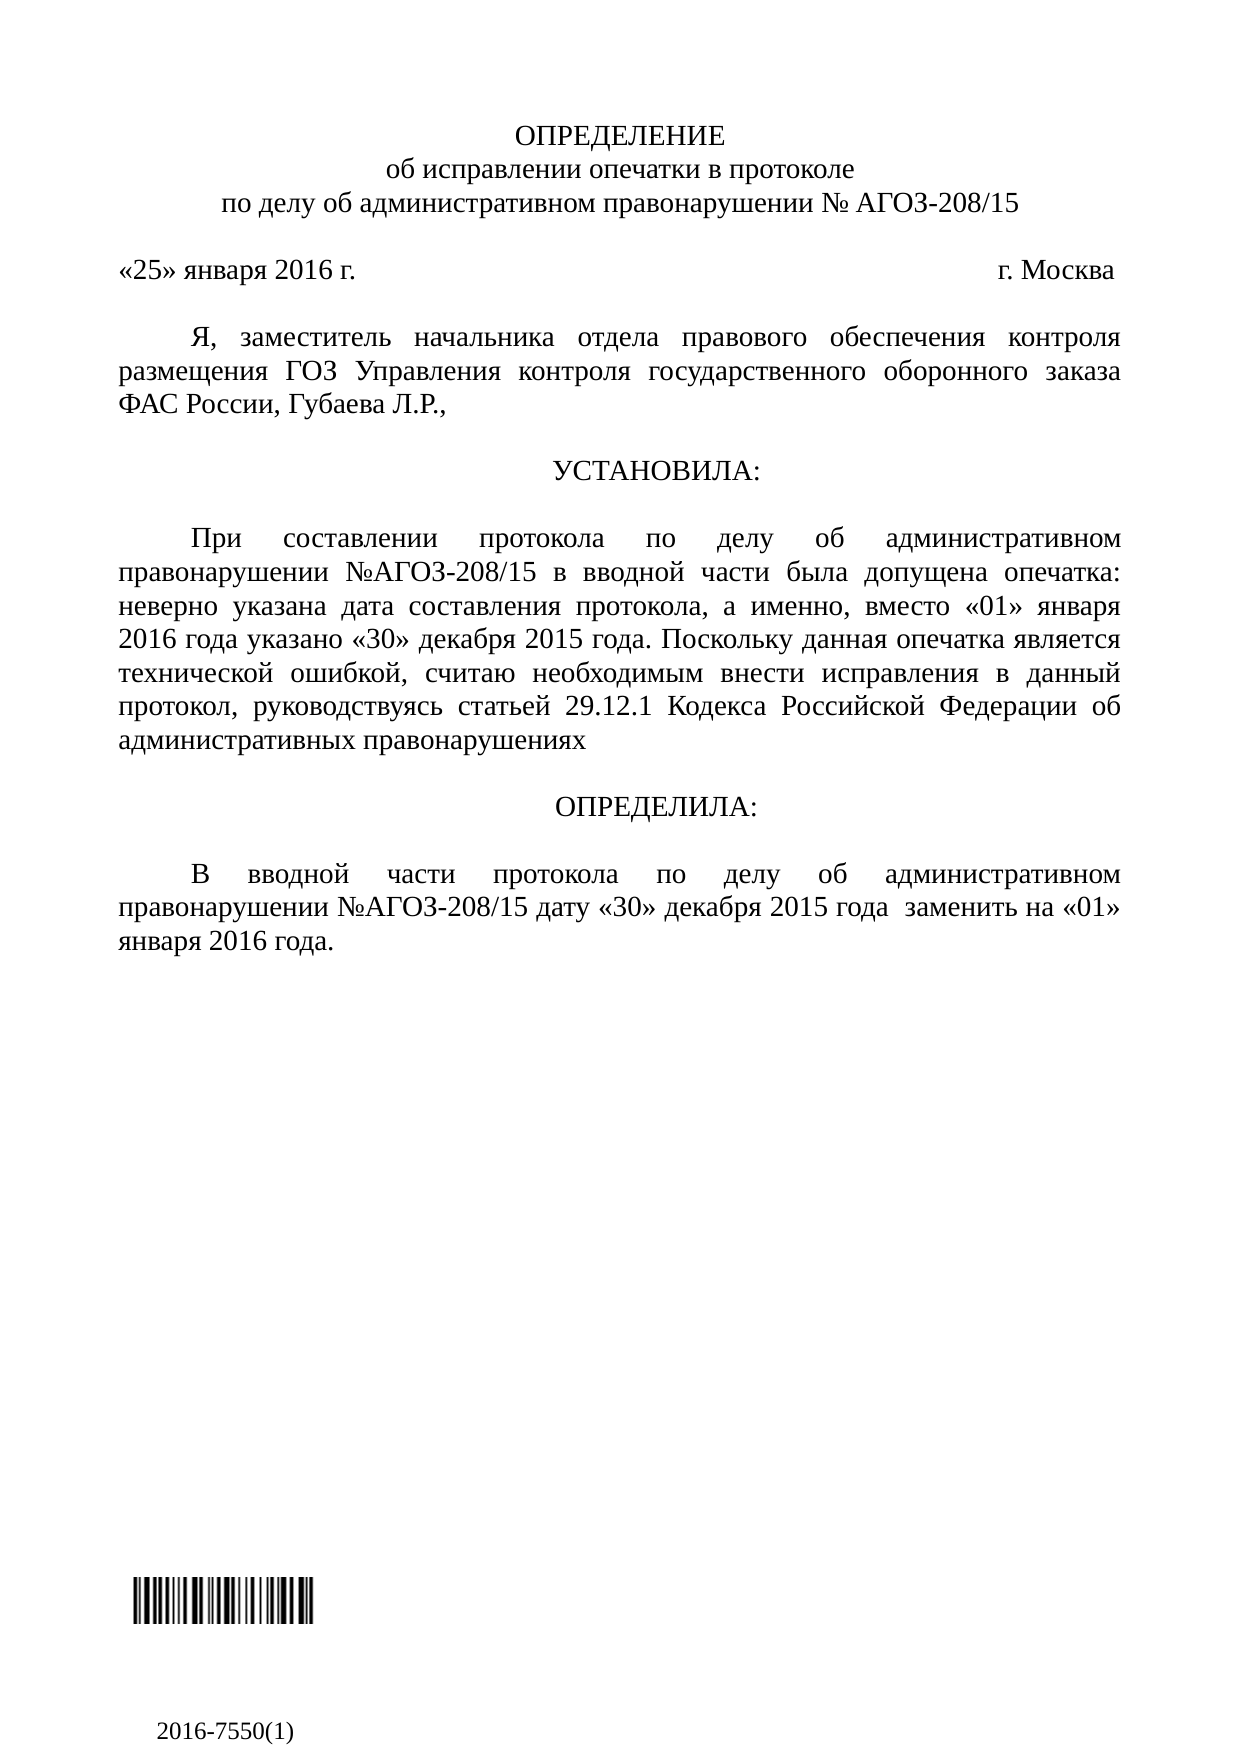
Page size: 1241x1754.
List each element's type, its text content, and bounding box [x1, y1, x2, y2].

text В вводной части протокола по делу об административном правонарушении №АГОЗ-208/15 дату «30» декабря 2015 года заменить на «01» января 2016 года. [118, 856, 1122, 957]
text При составлении протокола по делу об административном правонарушении №АГОЗ-208/15 в вводной части была допущена опечатка: неверно указана дата составления протокола, а именно, вместо «01» января 2016 года указано «30» декабря 2015 года. Поскольку данная опечатка является технической ошибкой, считаю необходимым внести исправления в данный протокол, руководствуясь статьей 29.12.1 Кодекса Российской Федерации об административных правонарушениях [118, 521, 1122, 755]
text об исправлении опечатки в протоколе [118, 152, 1122, 185]
text по делу об административном правонарушении № АГОЗ-208/15 [118, 185, 1122, 219]
text Я, заместитель начальника отдела правового обеспечения контроля размещения ГОЗ Управления контроля государственного оборонного заказа ФАС России, Губаева Л.Р., [118, 319, 1122, 420]
text «25» января 2016 г. г. Москва [118, 252, 1122, 286]
text УСТАНОВИЛА: [118, 453, 1122, 487]
text ОПРЕДЕЛЕНИЕ [118, 118, 1122, 152]
picture [118, 1577, 331, 1624]
text ОПРЕДЕЛИЛА: [118, 789, 1122, 822]
